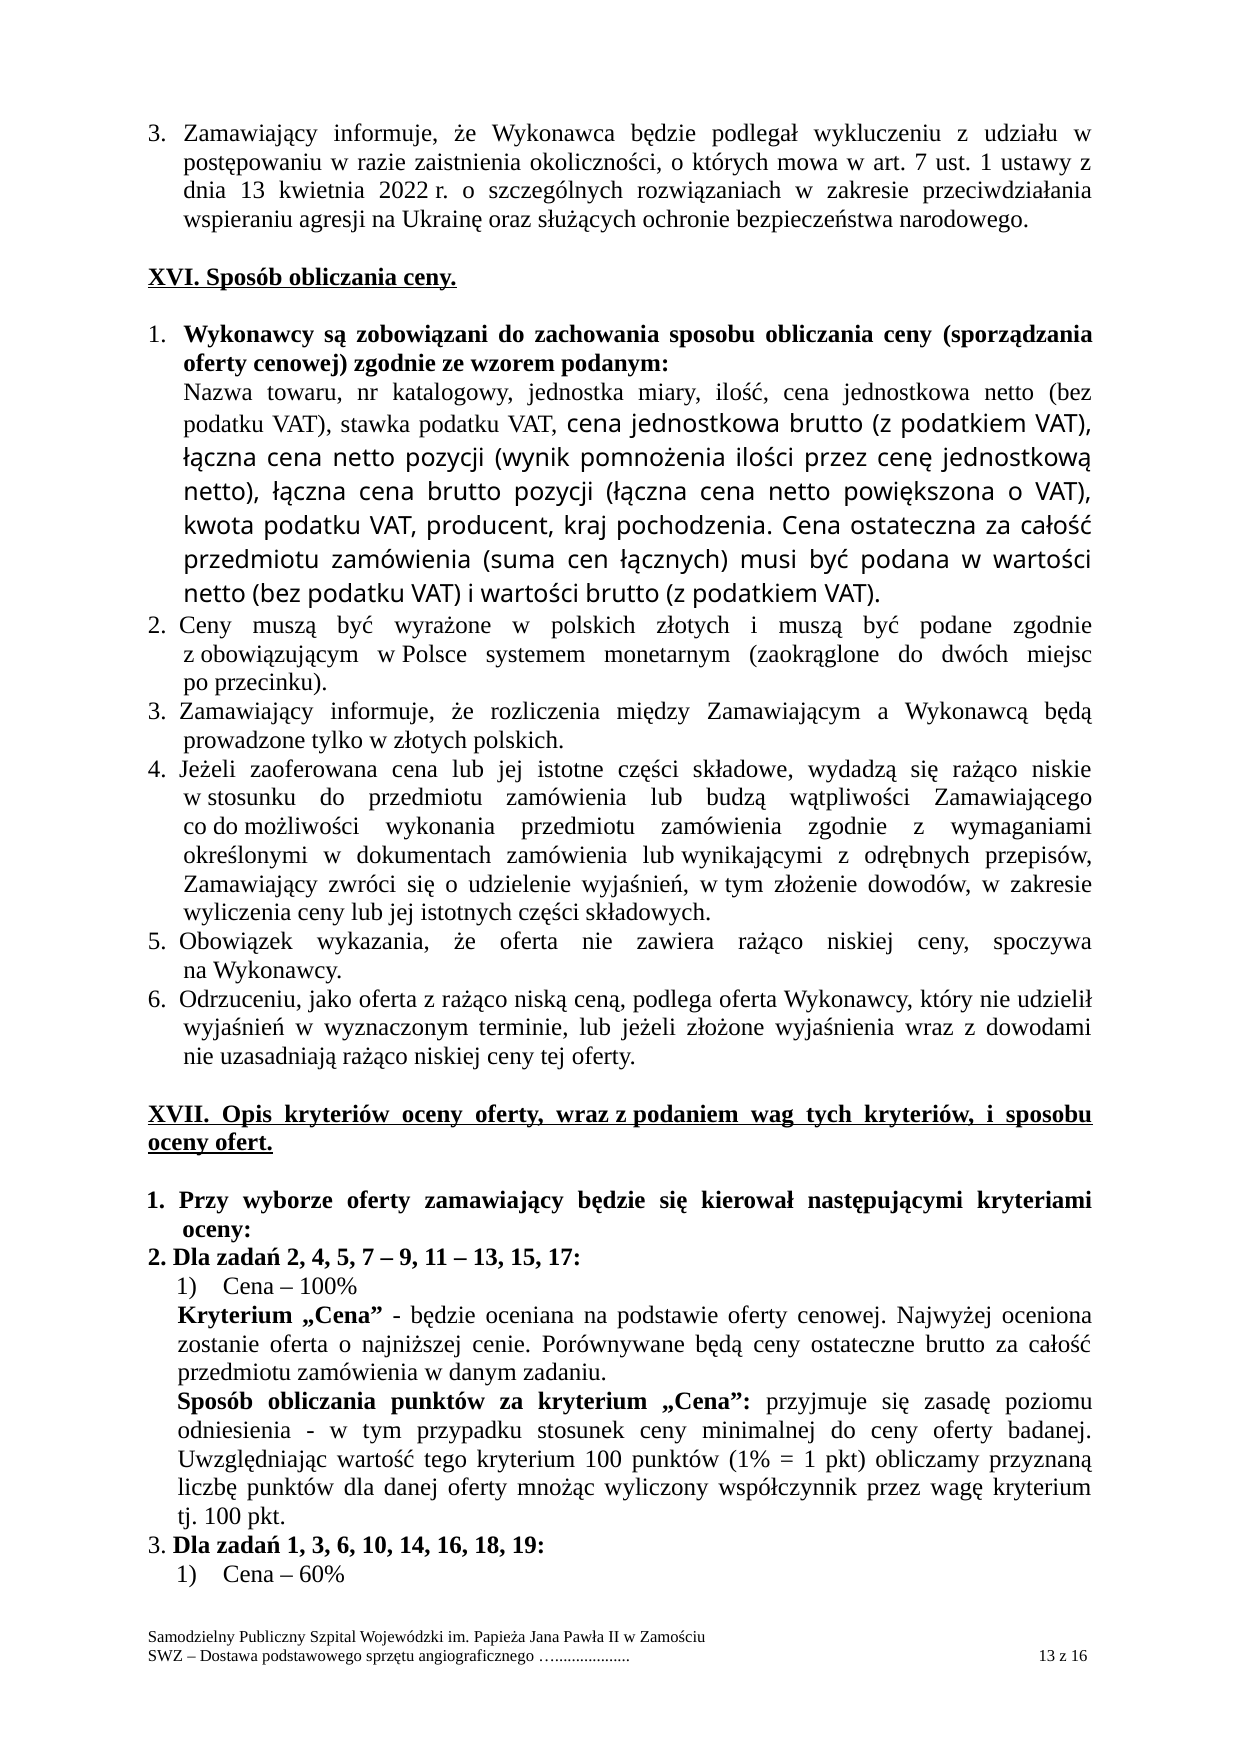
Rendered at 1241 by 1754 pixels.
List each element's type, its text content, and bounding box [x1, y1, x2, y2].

list Jeżeli zaoferowana cena lub jej istotne części składowe, wydadzą się rażąco niskie w stosunku do przedmiotu zamówienia lub budzą wątpliwości Zamawiającego co do możliwości wykonania przedmiotu zamówienia zgodnie z wymaganiami określonymi w dokumentach zamówienia lub wynikającymi z odrębnych przepisów, Zamawiający zwróci się o udzielenie wyjaśnień, w tym złożenie dowodów, w zakresie wyliczenia ceny lub jej istotnych części składowych. [148, 754, 1093, 926]
text oceny ofert. [148, 1125, 1093, 1156]
list Wykonawcy są zobowiązani do zachowania sposobu obliczania ceny (sporządzania oferty cenowej) zgodnie ze wzorem podanym: [148, 319, 1093, 377]
list Ceny muszą być wyrażone w polskich złotych i muszą być podane zgodnie z obowiązującym w Polsce systemem monetarnym (zaokrąglone do dwóch miejsc po przecinku). [148, 610, 1093, 696]
list Kryterium „Cena” - będzie oceniana na podstawie oferty cenowej. Najwyżej oceniona zostanie oferta o najniższej cenie. Porównywane będą ceny ostateczne brutto za całość przedmiotu zamówienia w danym zadaniu. [176, 1300, 1093, 1386]
text 3. Dla zadań 1, 3, 6, 10, 14, 16, 18, 19: [148, 1530, 1093, 1559]
list Odrzuceniu, jako oferta z rażąco niską ceną, podlega oferta Wykonawcy, który nie udzielił wyjaśnień w wyznaczonym terminie, lub jeżeli złożone wyjaśnienia wraz z dowodami nie uzasadniają rażąco niskiej ceny tej oferty. [148, 984, 1093, 1070]
list Obowiązek wykazania, że oferta nie zawiera rażąco niskiej ceny, spoczywa na Wykonawcy. [148, 926, 1093, 984]
list Nazwa towaru, nr katalogowy, jednostka miary, ilość, cena jednostkowa netto (bez podatku VAT), stawka podatku VAT, cena jednostkowa brutto (z podatkiem VAT), łączna cena netto pozycji (wynik pomnożenia ilości przez cenę jednostkową netto), łączna cena brutto pozycji (łączna cena netto powiększona o VAT), kwota podatku VAT, producent, kraj pochodzenia. Cena ostateczna za całość przedmiotu zamówienia (suma cen łącznych) musi być podana w wartości netto (bez podatku VAT) i wartości brutto (z podatkiem VAT). [148, 377, 1093, 610]
list Zamawiający informuje, że rozliczenia między Zamawiającym a Wykonawcą będą prowadzone tylko w złotych polskich. [148, 696, 1093, 754]
list Cena – 100% [176, 1271, 1093, 1300]
text XVI. Sposób obliczania ceny. [148, 262, 1093, 291]
list Zamawiający informuje, że Wykonawca będzie podlegał wykluczeniu z udziału w postępowaniu w razie zaistnienia okoliczności, o których mowa w art. 7 ust. 1 ustawy z dnia 13 kwietnia 2022 r. o szczególnych rozwiązaniach w zakresie przeciwdziałania wspieraniu agresji na Ukrainę oraz służących ochronie bezpieczeństwa narodowego. [148, 118, 1093, 233]
text 2. Dla zadań 2, 4, 5, 7 – 9, 11 – 13, 15, 17: [148, 1242, 1093, 1271]
list Cena – 60% [176, 1559, 1093, 1587]
text 1. Przy wyborze oferty zamawiający będzie się kierował następującymi kryteriami oceny: [146, 1185, 1093, 1242]
text Sposób obliczania punktów za kryterium „Cena”: przyjmuje się zasadę poziomu odniesienia - w tym przypadku stosunek ceny minimalnej do ceny oferty badanej. Uwzględniając wartość tego kryterium 100 punktów (1% = 1 pkt) obliczamy przyznaną liczbę punktów dla danej oferty mnożąc wyliczony współczynnik przez wagę kryterium tj. 100 pkt. [148, 1386, 1093, 1530]
text XVII. Opis kryteriów oceny oferty, wraz z podaniem wag tych kryteriów, i sposobu [148, 1099, 1093, 1124]
